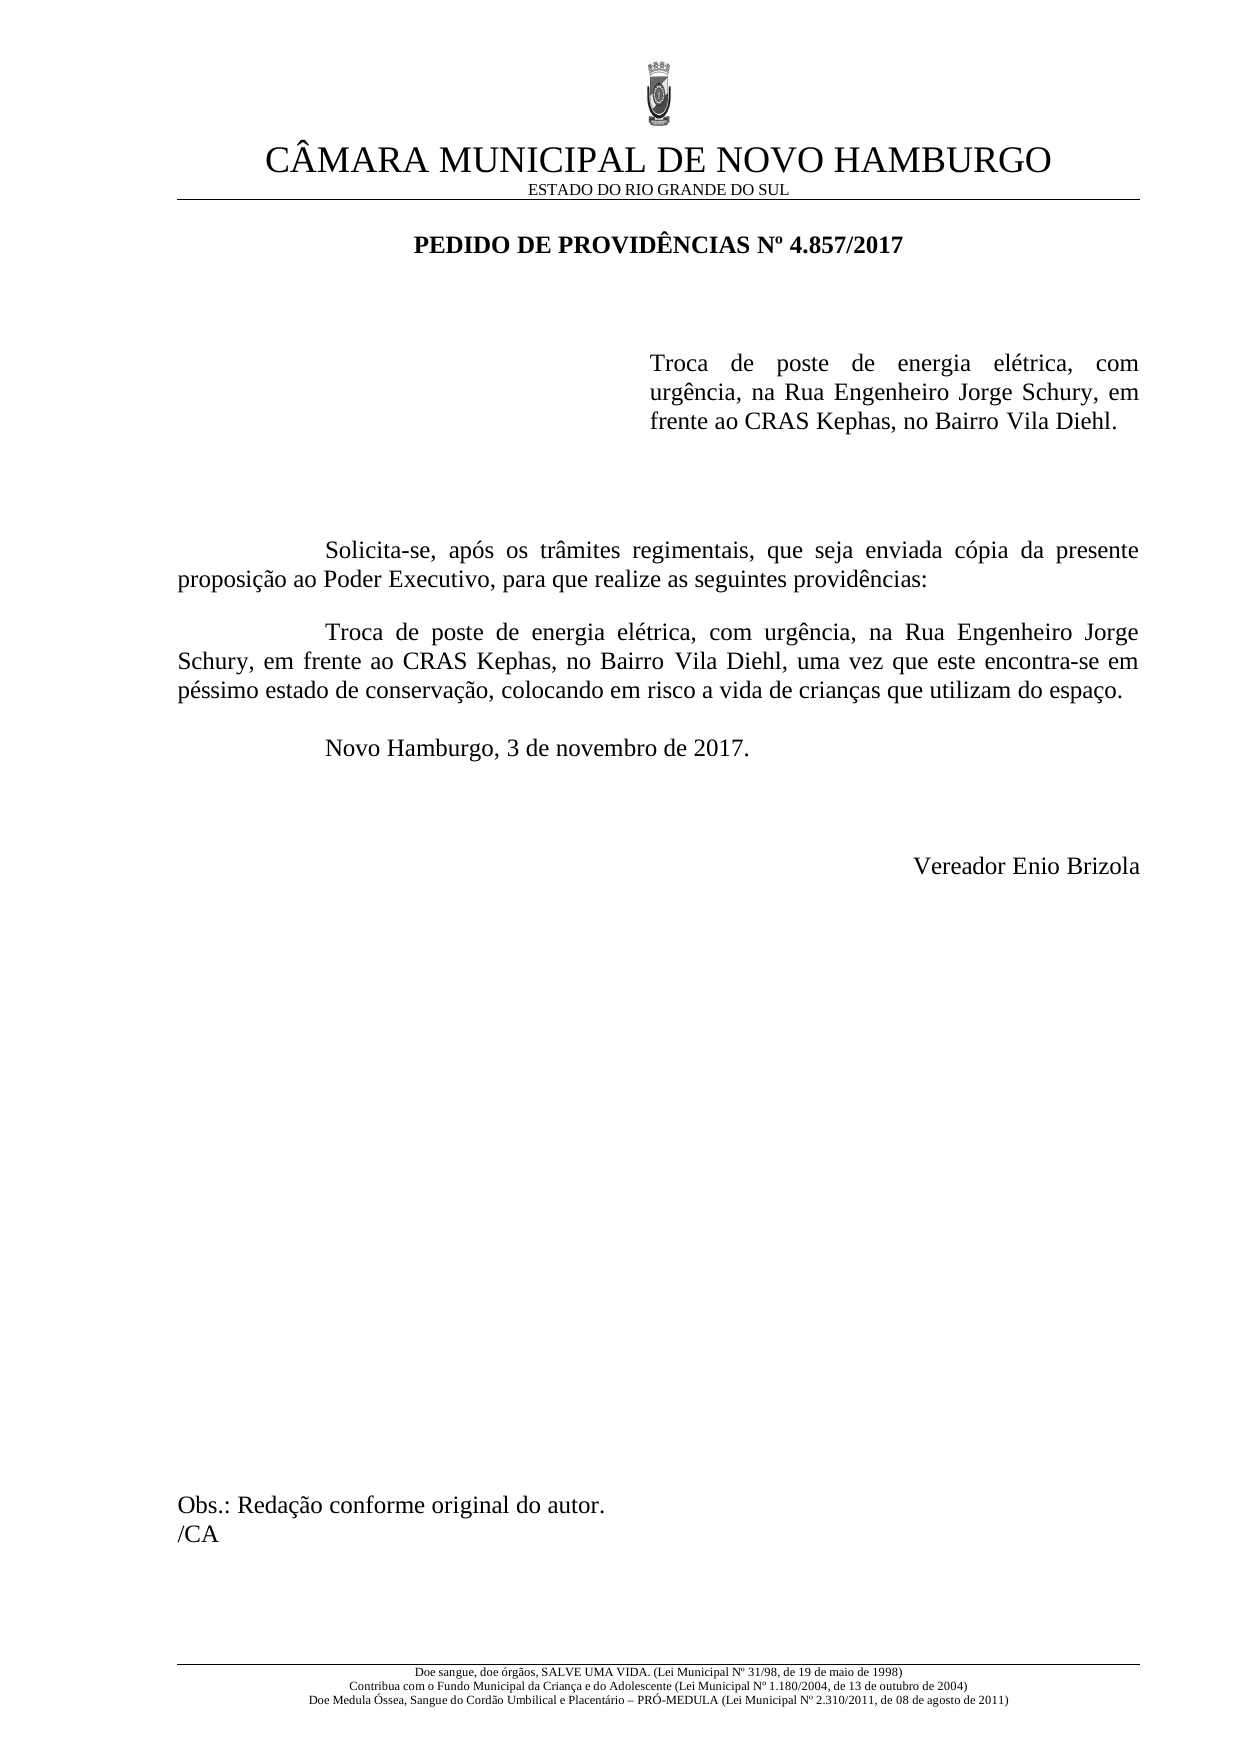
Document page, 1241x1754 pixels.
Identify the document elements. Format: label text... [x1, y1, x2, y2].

text Vereador Enio Brizola [177, 851, 1140, 880]
text Troca de poste de energia elétrica, com urgência, na Rua Engenheiro Jorge Schury, em frente ao CRAS Kephas, no Bairro Vila Diehl, uma vez que este encontra-se em péssimo estado de conservação, colocando em risco a vida de crianças que utilizam do espaço. [177, 617, 1140, 704]
text Solicita-se, após os trâmites regimentais, que seja enviada cópia da presente proposição ao Poder Executivo, para que realize as seguintes providências: [177, 535, 1140, 593]
text Troca de poste de energia elétrica, com urgência, na Rua Engenheiro Jorge Schury, em frente ao CRAS Kephas, no Bairro Vila Diehl. [649, 347, 1140, 434]
text /CA [177, 1519, 1140, 1548]
text Obs.: Redação conforme original do autor. [177, 1490, 1140, 1519]
text PEDIDO DE PROVIDÊNCIAS Nº 4.857/2017 [177, 230, 1140, 259]
text Novo Hamburgo, 3 de novembro de 2017. [177, 733, 1140, 762]
